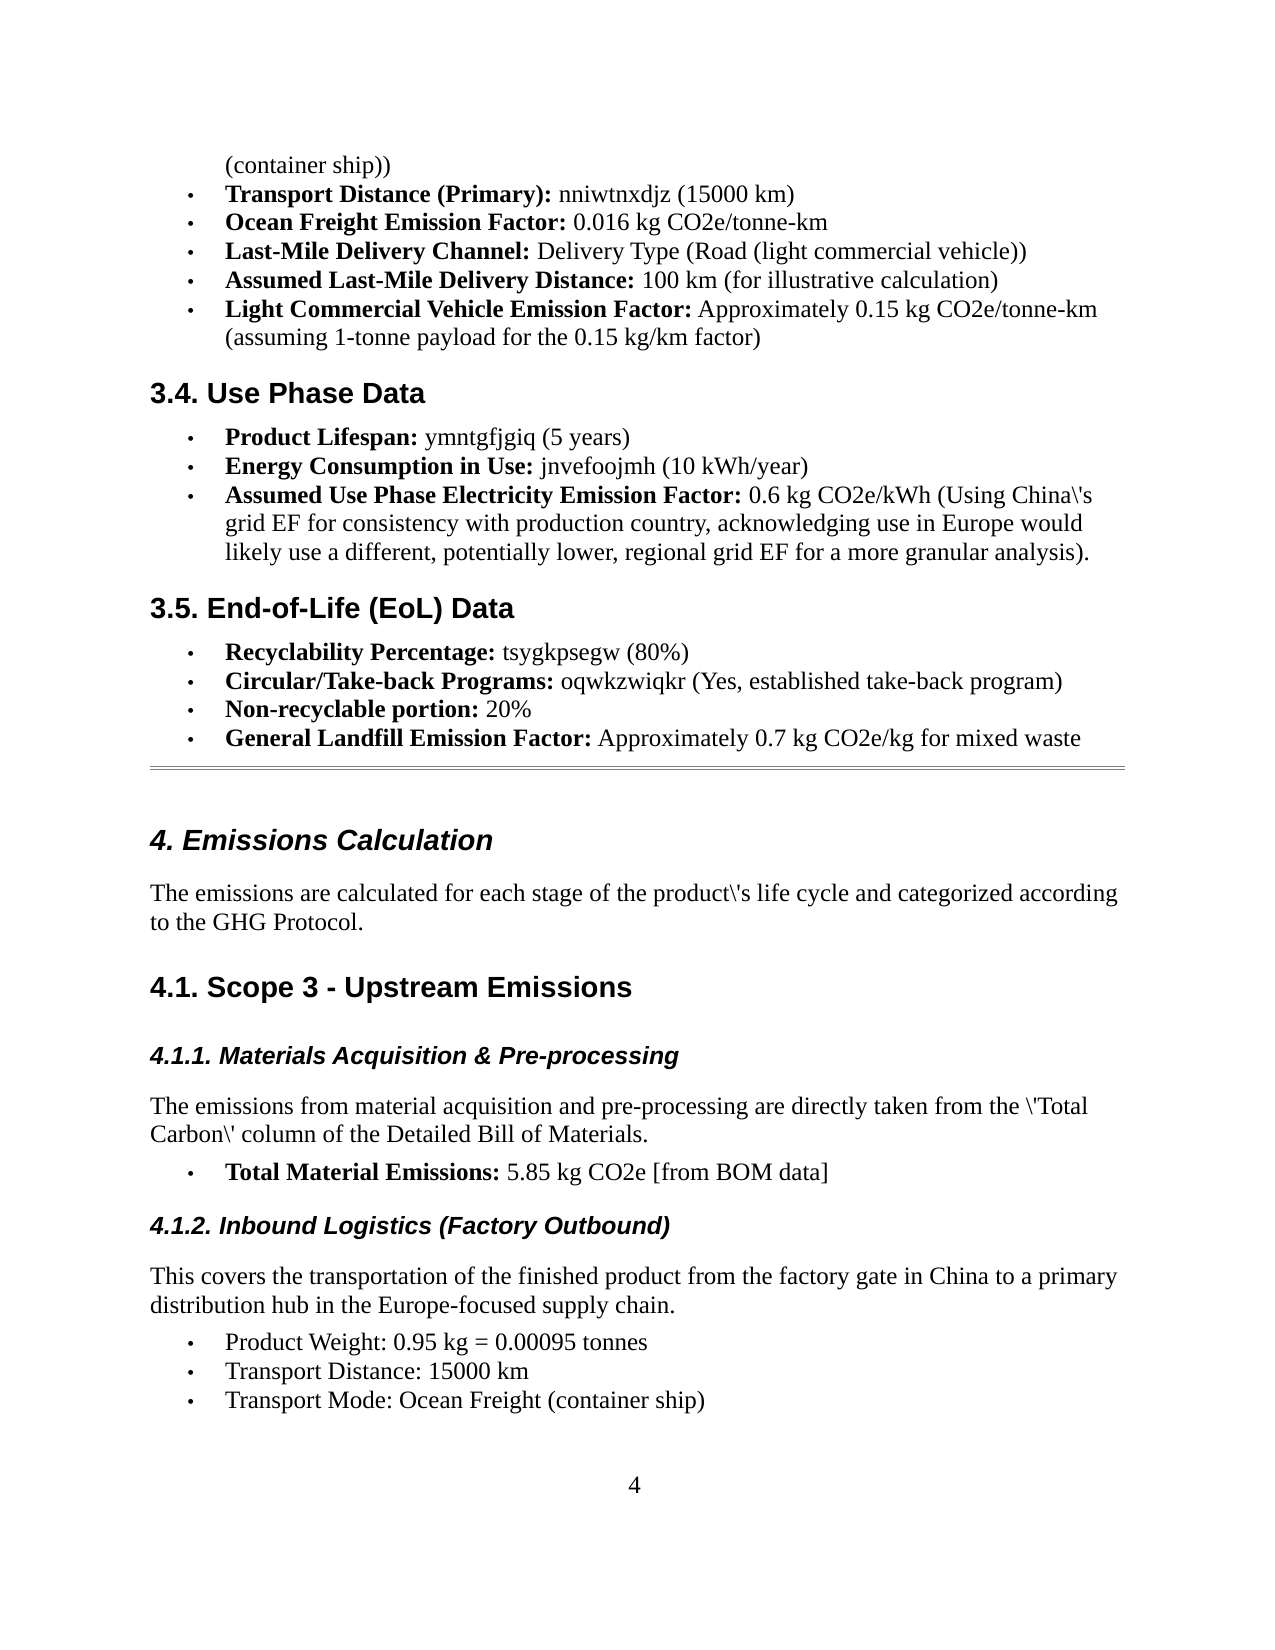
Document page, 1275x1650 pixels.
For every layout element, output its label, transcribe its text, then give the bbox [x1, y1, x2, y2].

list Transport Distance: 15000 km [187, 1356, 1125, 1385]
list Last-Mile Delivery Channel: Delivery Type (Road (light commercial vehicle)) [187, 236, 1125, 265]
text The emissions from material acquisition and pre-processing are directly taken from the \'Total Carbon\' column of the Detailed Bill of Materials. [150, 1091, 1125, 1148]
list Product Lifespan: ymntgfjgiq (5 years) [187, 422, 1125, 451]
list Transport Distance (Primary): nniwtnxdjz (15000 km) [187, 179, 1125, 207]
subtitle 3.4. Use Phase Data [150, 376, 1125, 410]
list Ocean Freight Emission Factor: 0.016 kg CO2e/tonne-km [187, 207, 1125, 236]
text This covers the transportation of the finished product from the factory gate in China to a primary distribution hub in the Europe-focused supply chain. [150, 1261, 1125, 1318]
subtitle 4.1. Scope 3 - Upstream Emissions [150, 970, 1125, 1003]
subtitle 4.1.1. Materials Acquisition & Pre-processing [150, 1041, 1125, 1069]
subtitle 4.1.2. Inbound Logistics (Factory Outbound) [150, 1211, 1125, 1239]
list Light Commercial Vehicle Emission Factor: Approximately 0.15 kg CO2e/tonne-km (assuming 1-tonne payload for the 0.15 kg/km factor) [187, 294, 1125, 351]
list Circular/Take-back Programs: oqwkzwiqkr (Yes, established take-back program) [187, 666, 1125, 694]
subtitle 4. Emissions Calculation [150, 823, 1125, 857]
list (container ship)) [187, 150, 1125, 179]
list Product Weight: 0.95 kg = 0.00095 tonnes [187, 1327, 1125, 1356]
list Assumed Use Phase Electricity Emission Factor: 0.6 kg CO2e/kWh (Using China\'s grid EF for consistency with production country, acknowledging use in Europe would likely use a different, potentially lower, regional grid EF for a more granular analysis). [187, 480, 1125, 566]
list General Landfill Emission Factor: Approximately 0.7 kg CO2e/kg for mixed waste [187, 723, 1125, 752]
list Transport Mode: Ocean Freight (container ship) [187, 1385, 1125, 1414]
list Assumed Last-Mile Delivery Distance: 100 km (for illustrative calculation) [187, 265, 1125, 294]
subtitle 3.5. End-of-Life (EoL) Data [150, 591, 1125, 624]
text The emissions are calculated for each stage of the product\'s life cycle and categorized according to the GHG Protocol. [150, 878, 1125, 936]
list Energy Consumption in Use: jnvefoojmh (10 kWh/year) [187, 451, 1125, 480]
list Recyclability Percentage: tsygkpsegw (80%) [187, 637, 1125, 666]
list Non-recyclable portion: 20% [187, 694, 1125, 723]
list Total Material Emissions: 5.85 kg CO2e [from BOM data] [187, 1157, 1125, 1186]
